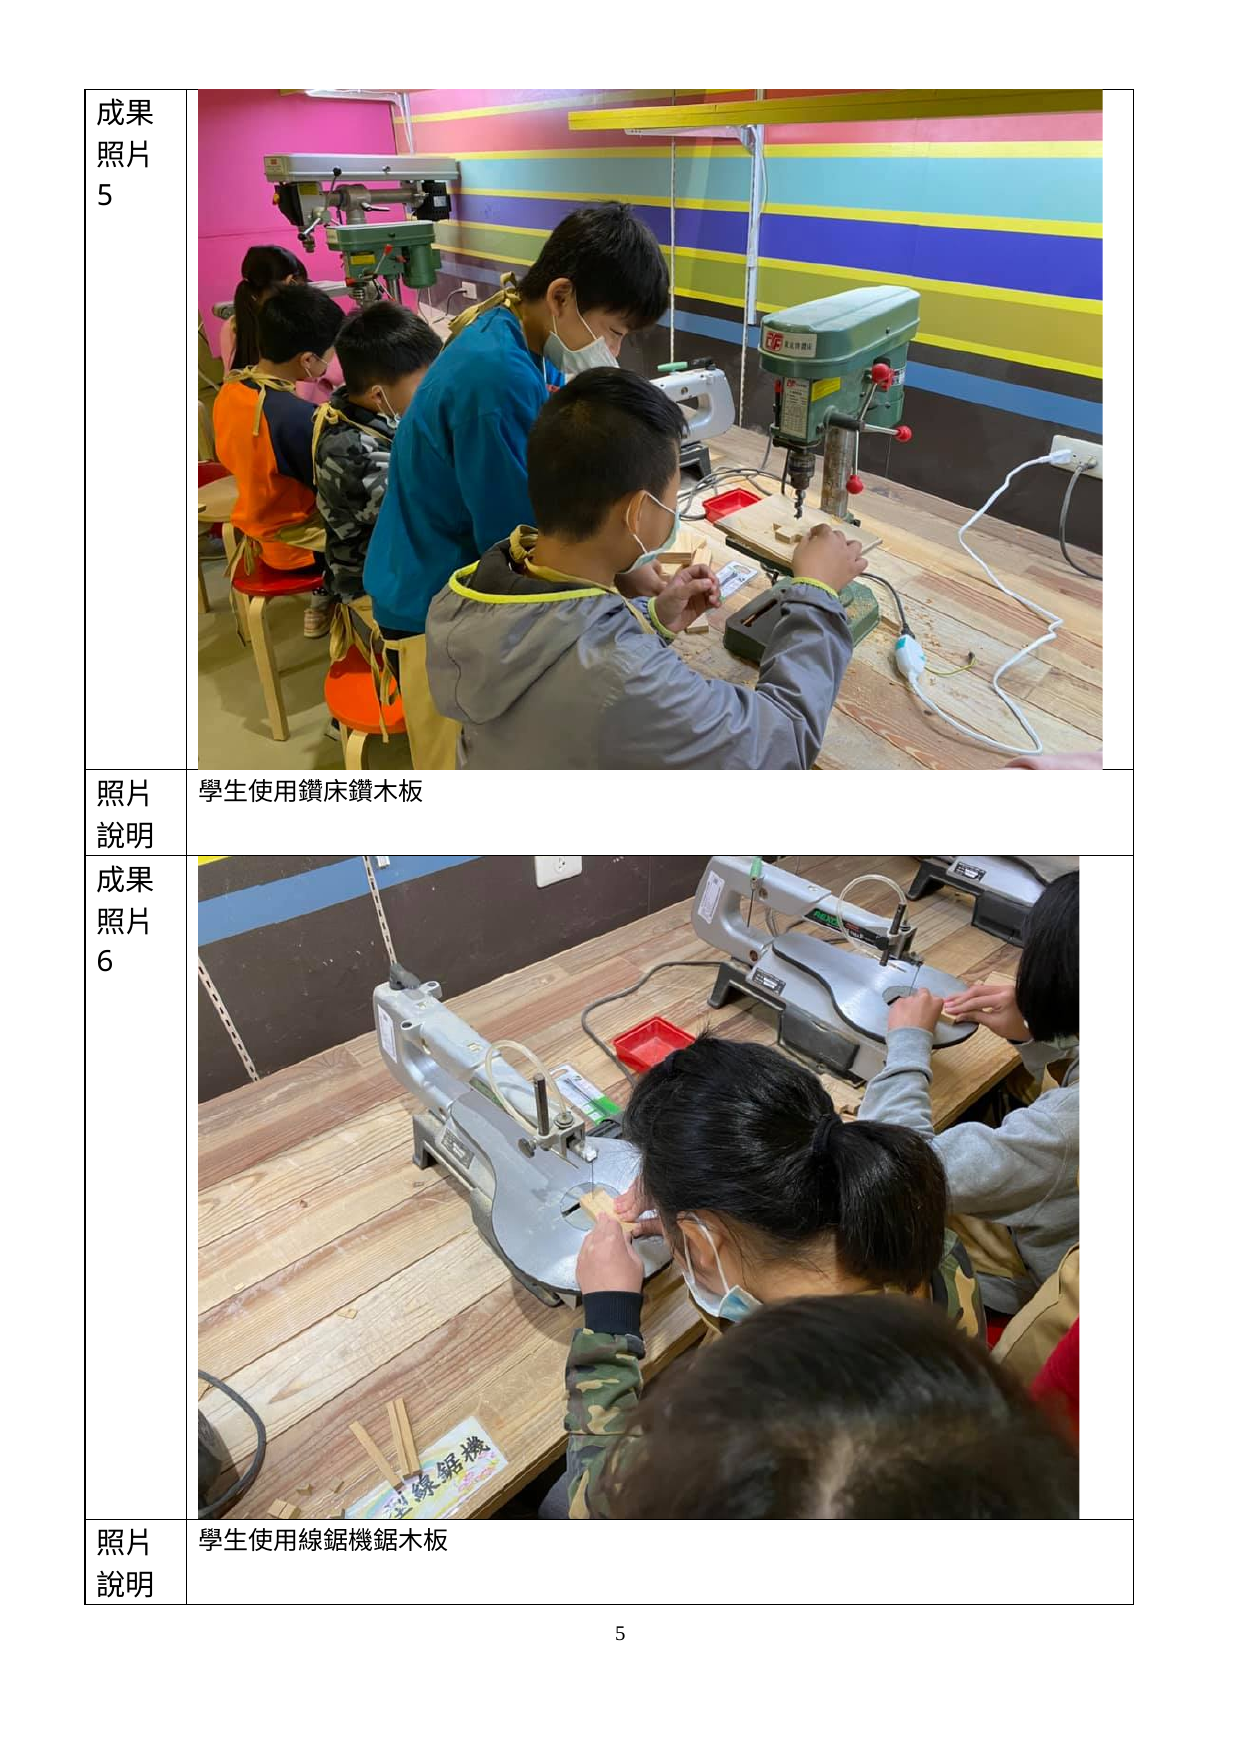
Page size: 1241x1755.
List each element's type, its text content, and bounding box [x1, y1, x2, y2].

table_cell [1103, 90, 1133, 769]
table_cell 成果照片5 [86, 90, 186, 769]
table_cell [187, 856, 198, 1518]
table_cell [187, 90, 198, 769]
table_cell [1080, 856, 1133, 1518]
table_cell 學生使用線鋸機鋸木板 [187, 1520, 1133, 1604]
table_cell 照片說明 [86, 770, 186, 855]
table_cell 成果照片6 [86, 856, 186, 1518]
table_cell 照片說明 [86, 1520, 186, 1604]
table_cell 學生使用鑽床鑽木板 [187, 770, 1133, 855]
